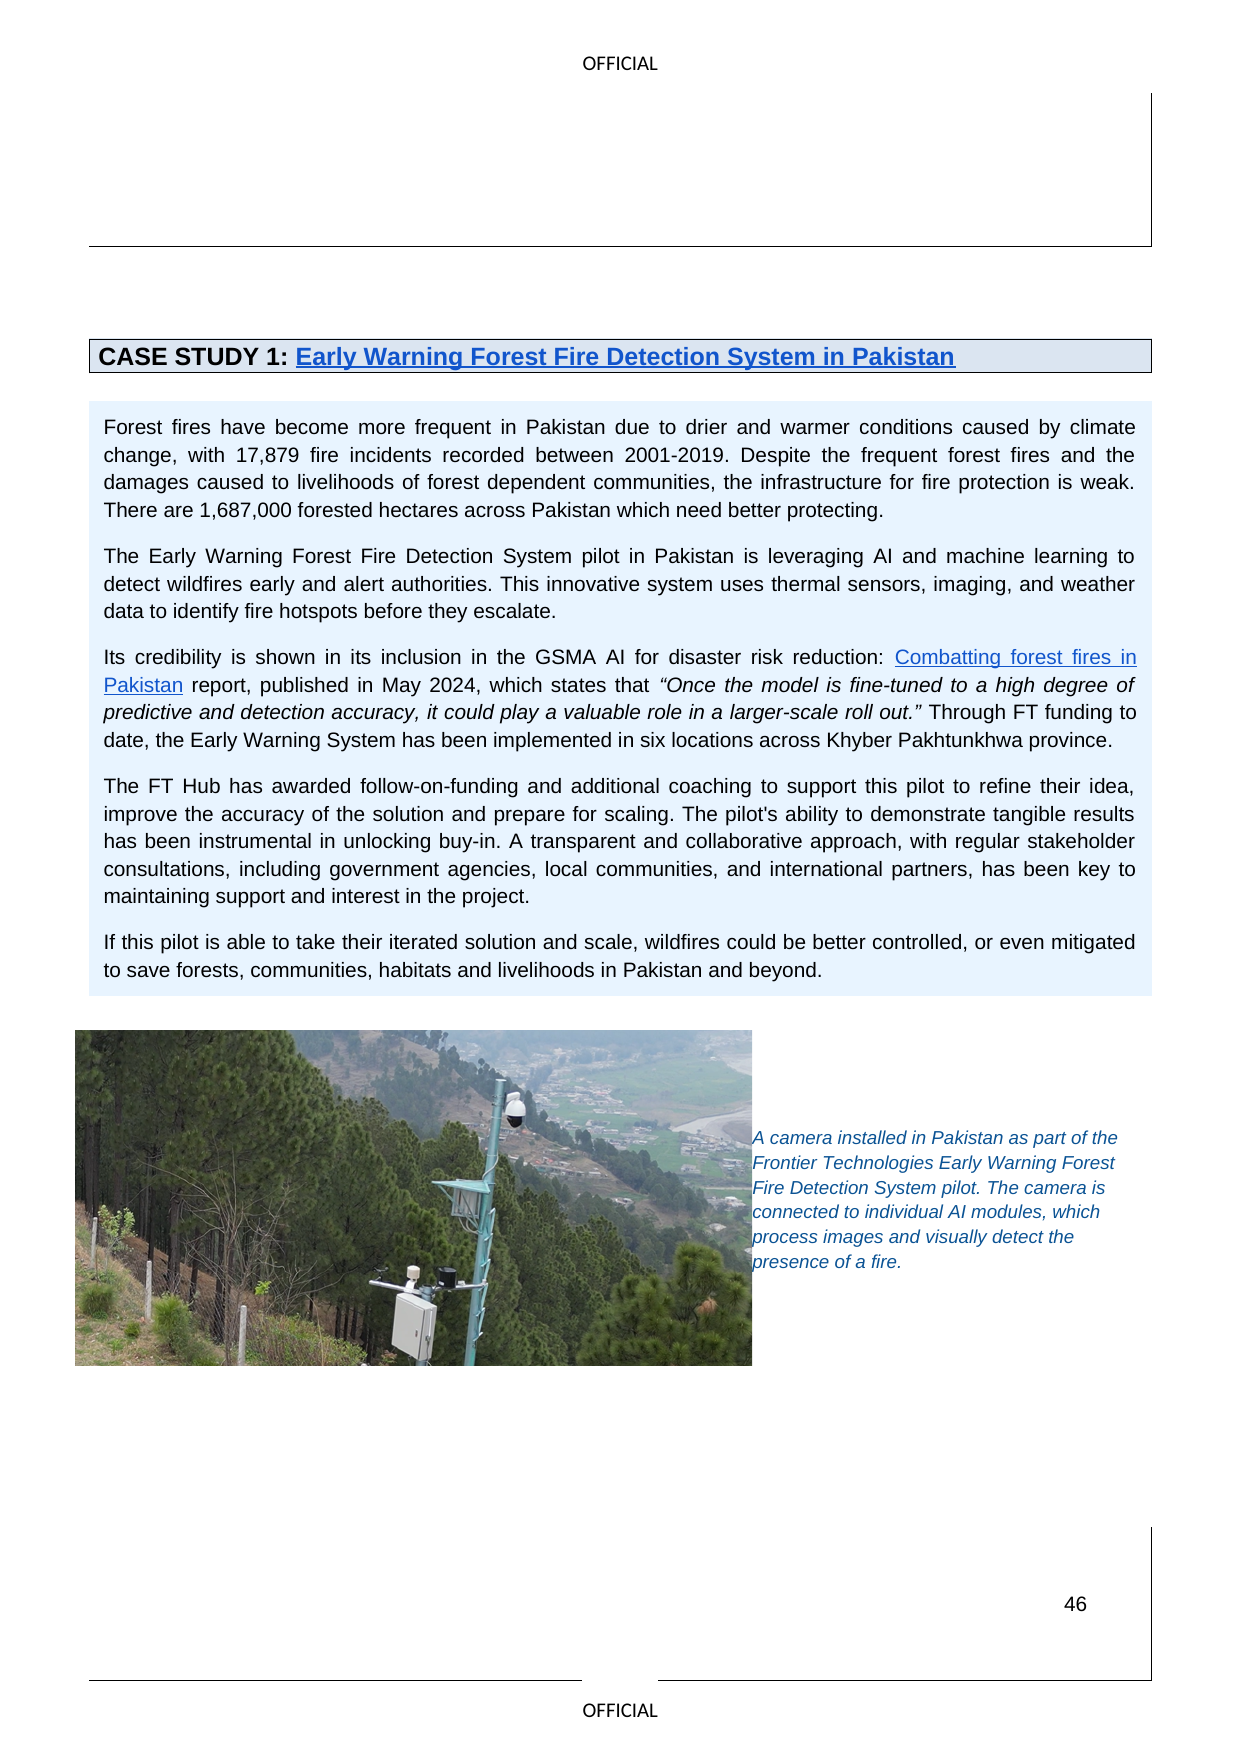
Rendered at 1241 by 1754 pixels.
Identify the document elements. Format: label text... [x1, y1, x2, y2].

text A camera installed in Pakistan as part of the Frontier Technologies Early Warning Forest Fire Detection System pilot. The camera is connected to individual AI modules, which process images and visually detect the presence of a fire. [753, 1127, 1152, 1272]
text The FT Hub has awarded follow-on-funding and additional coaching to support this pilot to refine their idea, improve the accuracy of the solution and prepare for scaling. The pilot's ability to demonstrate tangible results has been instrumental in unlocking buy-in. A transparent and collaborative approach, with regular stakeholder consultations, including government agencies, local communities, and international partners, has been key to maintaining support and interest in the project. [91, 759, 1149, 908]
subtitle CASE STUDY 1: Early Warning Forest Fire Detection System in Pakistan [90, 340, 1151, 372]
text If this pilot is able to take their iterated solution and scale, wildfires could be better controlled, or even mitigated to save forests, communities, habitats and livelihoods in Pakistan and beyond. [91, 916, 1149, 994]
text Its credibility is shown in its inclusion in the GSMA AI for disaster risk reduction: Combatting forest fires in Pakistan report, published in May 2024, which states that “Once the model is fine-tuned to a high degree of predictive and detection accuracy, it could play a valuable role in a larger-scale roll out.” Through FT funding to date, the Early Warning System has been implemented in six locations across Khyber Pakhtunkhwa province. [91, 631, 1149, 752]
text Forest fires have become more frequent in Pakistan due to drier and warmer conditions caused by climate change, with 17,879 fire incidents recorded between 2001-2019. Despite the frequent forest fires and the damages caused to livelihoods of forest dependent communities, the infrastructure for fire protection is weak. There are 1,687,000 forested hectares across Pakistan which need better protecting. [91, 403, 1149, 522]
text The Early Warning Forest Fire Detection System pilot in Pakistan is leveraging AI and machine learning to detect wildfires early and alert authorities. This innovative system uses thermal sensors, imaging, and weather data to identify fire hotspots before they escalate. [91, 529, 1149, 623]
